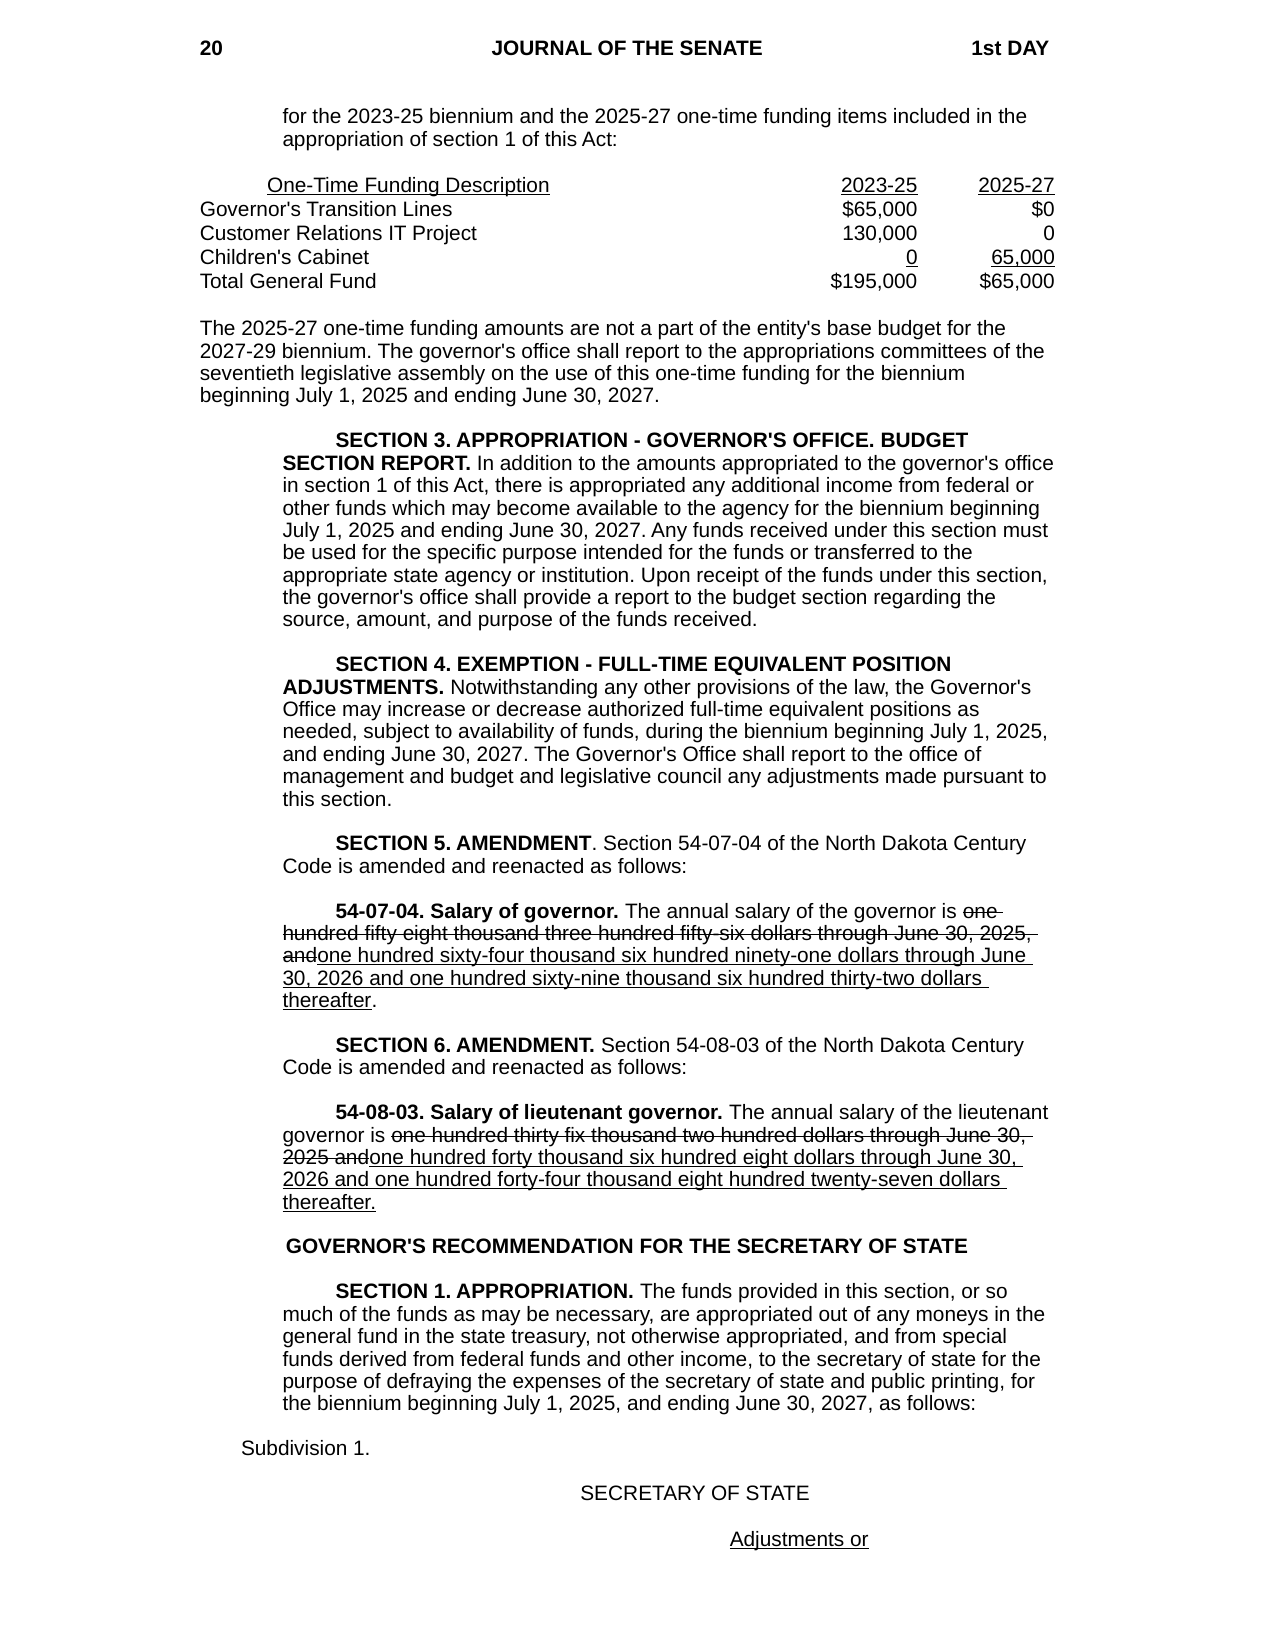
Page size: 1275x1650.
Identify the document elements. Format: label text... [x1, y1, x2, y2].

table_cell Customer Relations IT Project [200, 221, 617, 245]
text The 2025-27 one-time funding amounts are not a part of the entity's base budget for the 2027-29 biennium. The governor's office shall report to the appropriations committees of the seventieth legislative assembly on the use of this one-time funding for the biennium beginning July 1, 2025 and ending June 30, 2027. [199, 318, 1054, 407]
text SECTION 1. APPROPRIATION. The funds provided in this section, or so much of the funds as may be necessary, are appropriated out of any moneys in the general fund in the state treasury, not otherwise appropriated, and from special funds derived from federal funds and other income, to the secretary of state for the purpose of defraying the expenses of the secretary of state and public printing, for the biennium beginning July 1, 2025, and ending June 30, 2027, as follows: [282, 1281, 1054, 1415]
table_header [200, 1527, 499, 1551]
text SECTION 5. AMENDMENT. Section 54-07-04 of the North Dakota Century Code is amended and reenacted as follows: [282, 833, 1054, 878]
table_cell Governor's Transition Lines [200, 197, 617, 221]
text for the 2023-25 biennium and the 2025-27 one-time funding items included in the appropriation of section 1 of this Act: [282, 106, 1054, 151]
table_cell 65,000 [917, 245, 1054, 269]
text SECRETARY OF STATE [282, 1482, 1054, 1505]
table_header One-Time Funding Description [200, 173, 617, 197]
table_cell Children's Cabinet [200, 245, 617, 269]
table_header Appropriation [868, 1527, 1054, 1551]
table_cell Total General Fund [200, 269, 617, 295]
table_cell 130,000 [617, 221, 917, 245]
table_cell $65,000 [617, 197, 917, 221]
table_header Appropriation [0, 0, 118, 42]
text 54-08-03. Salary of lieutenant governor. The annual salary of the lieutenant governor is one hundred thirty fix thousand two hundred dollars through June 30, 2025 andone hundred forty thousand six hundred eight dollars through June 30, 2026 and one hundred forty-four thousand eight hundred twenty-seven dollars thereafter. [282, 1102, 1054, 1214]
table_header 2023-25 [617, 173, 917, 197]
table_cell 0 [617, 245, 917, 269]
table_header 2025-27 [917, 173, 1054, 197]
text Subdivision 1. [199, 1438, 1054, 1460]
text SECTION 3. APPROPRIATION - GOVERNOR'S OFFICE. BUDGET SECTION REPORT. In addition to the amounts appropriated to the governor's office in section 1 of this Act, there is appropriated any additional income from federal or other funds which may become available to the agency for the biennium beginning July 1, 2025 and ending June 30, 2027. Any funds received under this section must be used for the specific purpose intended for the funds or transferred to the appropriate state agency or institution. Upon receipt of the funds under this section, the governor's office shall provide a report to the budget section regarding the source, amount, and purpose of the funds received. [282, 430, 1054, 631]
text 54-07-04. Salary of governor. The annual salary of the governor is one hundred fifty eight thousand three hundred fifty-six dollars through June 30, 2025, andone hundred sixty-four thousand six hundred ninety-one dollars through June 30, 2026 and one hundred sixty-nine thousand six hundred thirty-two dollars thereafter. [282, 900, 1054, 1012]
text SECTION 4. EXEMPTION - FULL-TIME EQUIVALENT POSITION ADJUSTMENTS. Notwithstanding any other provisions of the law, the Governor's Office may increase or decrease authorized full-time equivalent positions as needed, subject to availability of funds, during the biennium beginning July 1, 2025, and ending June 30, 2027. The Governor's Office shall report to the office of management and budget and legislative council any adjustments made pursuant to this section. [282, 654, 1054, 811]
table_cell $0 [917, 197, 1054, 221]
table_cell 0 [917, 221, 1054, 245]
table_header [499, 1527, 674, 1551]
title GOVERNOR'S RECOMMENDATION FOR THE SECRETARY OF STATE [199, 1236, 1054, 1258]
table_cell $195,000 [617, 269, 917, 295]
table_header Adjustments or [675, 1527, 868, 1551]
text SECTION 6. AMENDMENT. Section 54-08-03 of the North Dakota Century Code is amended and reenacted as follows: [282, 1034, 1054, 1079]
table_cell $65,000 [917, 269, 1054, 295]
